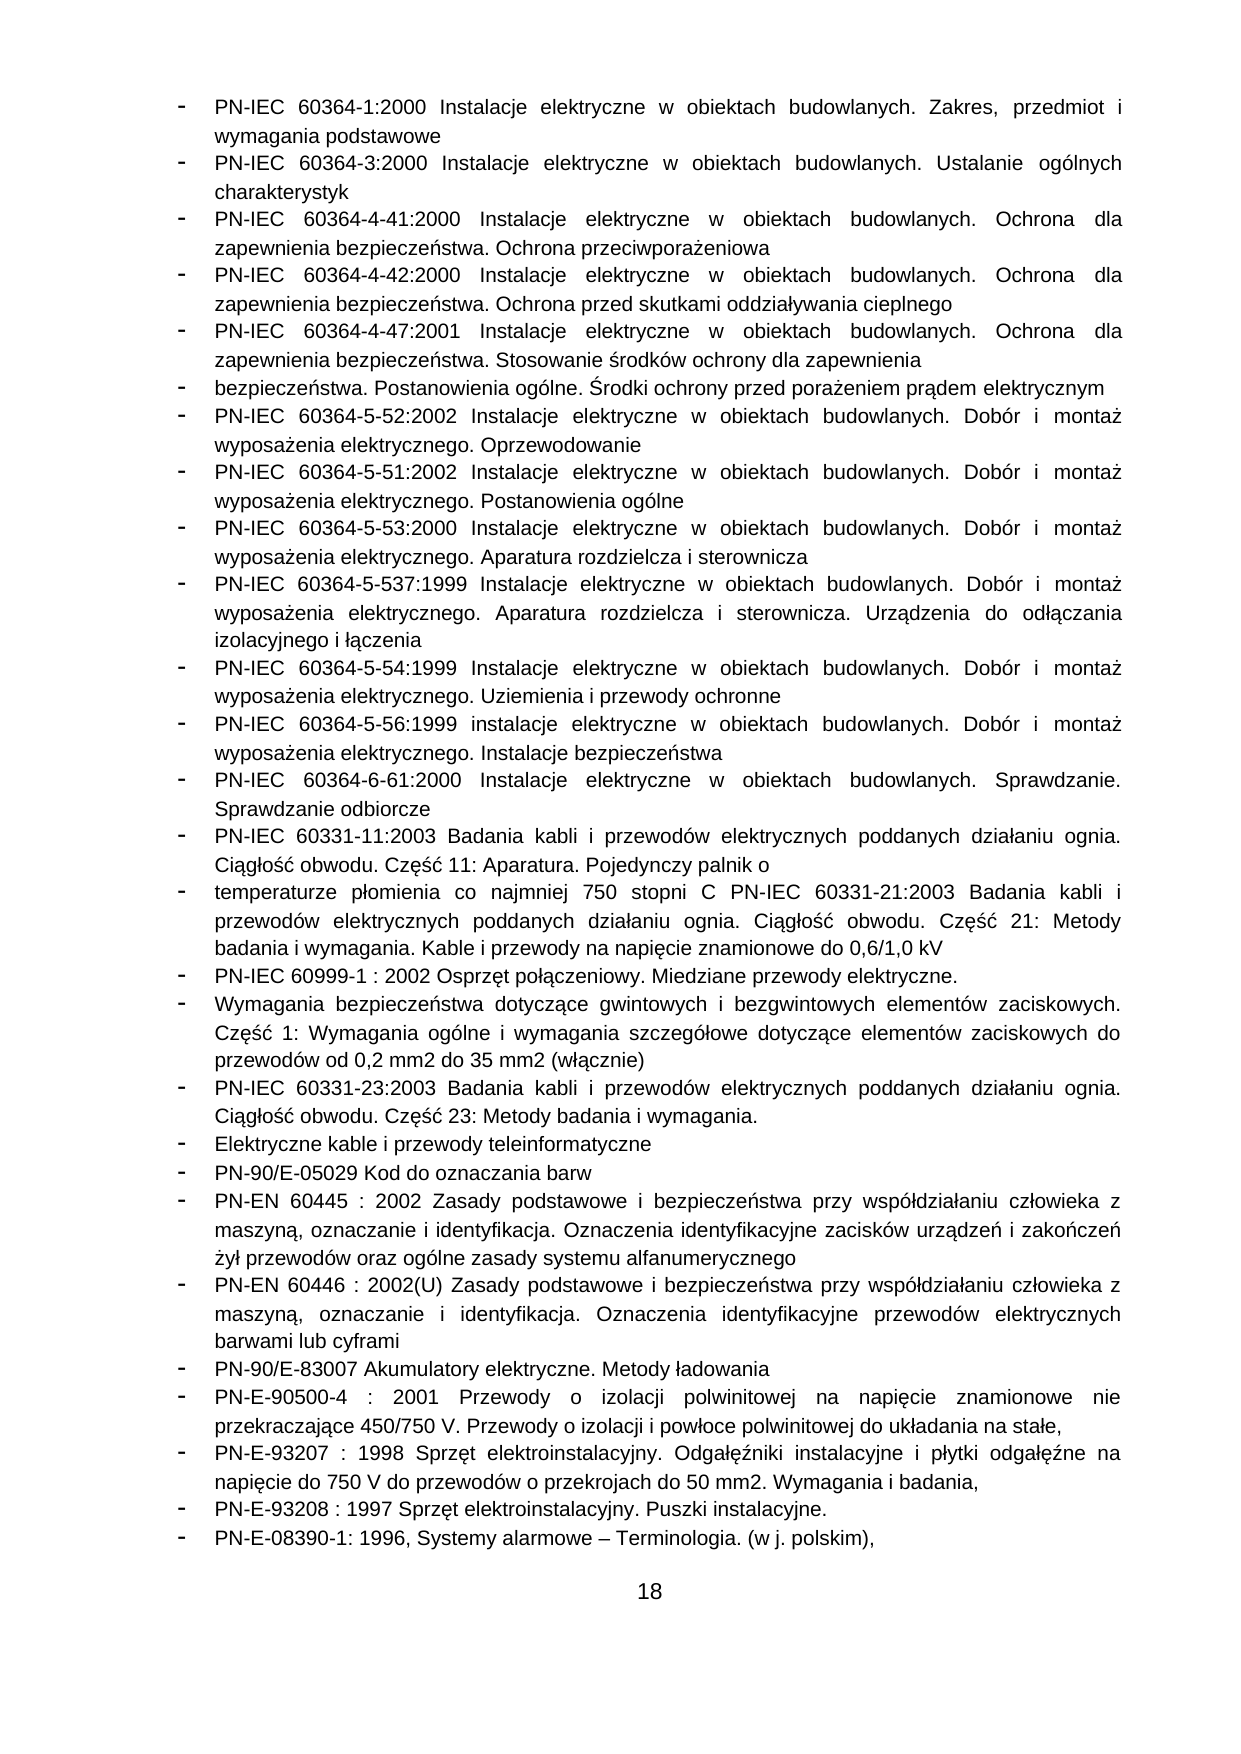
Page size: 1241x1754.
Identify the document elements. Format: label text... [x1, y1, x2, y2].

list PN-EN 60445 : 2002 Zasady podstawowe i bezpieczeństwa przy współdziałaniu człowieka z maszyną, oznaczanie i identyfikacja. Oznaczenia identyfikacyjne zacisków urządzeń i zakończeń żył przewodów oraz ogólne zasady systemu alfanumerycznego [177, 1189, 1122, 1269]
list PN-IEC 60364-5-56:1999 instalacje elektryczne w obiektach budowlanych. Dobór i montaż wyposażenia elektrycznego. Instalacje bezpieczeństwa [177, 712, 1122, 764]
list PN-E-93208 : 1997 Sprzęt elektroinstalacyjny. Puszki instalacyjne. [177, 1497, 1122, 1522]
list PN-IEC 60364-1:2000 Instalacje elektryczne w obiektach budowlanych. Zakres, przedmiot i wymagania podstawowe [177, 95, 1122, 148]
list PN-EN 60446 : 2002(U) Zasady podstawowe i bezpieczeństwa przy współdziałaniu człowieka z maszyną, oznaczanie i identyfikacja. Oznaczenia identyfikacyjne przewodów elektrycznych barwami lub cyframi [177, 1273, 1122, 1353]
list Elektryczne kable i przewody teleinformatyczne [177, 1132, 1122, 1157]
list temperaturze płomienia co najmniej 750 stopni C PN-IEC 60331-21:2003 Badania kabli i przewodów elektrycznych poddanych działaniu ognia. Ciągłość obwodu. Część 21: Metody badania i wymagania. Kable i przewody na napięcie znamionowe do 0,6/1,0 kV [177, 880, 1122, 960]
list PN-IEC 60364-6-61:2000 Instalacje elektryczne w obiektach budowlanych. Sprawdzanie. Sprawdzanie odbiorcze [177, 768, 1122, 820]
list PN-IEC 60364-5-54:1999 Instalacje elektryczne w obiektach budowlanych. Dobór i montaż wyposażenia elektrycznego. Uziemienia i przewody ochronne [177, 656, 1122, 708]
list PN-E-08390-1: 1996, Systemy alarmowe – Terminologia. (w j. polskim), [177, 1526, 1122, 1551]
list bezpieczeństwa. Postanowienia ogólne. Środki ochrony przed porażeniem prądem elektrycznym [177, 375, 1122, 400]
list PN-90/E-05029 Kod do oznaczania barw [177, 1161, 1122, 1186]
list PN-IEC 60364-5-52:2002 Instalacje elektryczne w obiektach budowlanych. Dobór i montaż wyposażenia elektrycznego. Oprzewodowanie [177, 404, 1122, 457]
list Wymagania bezpieczeństwa dotyczące gwintowych i bezgwintowych elementów zaciskowych. Część 1: Wymagania ogólne i wymagania szczegółowe dotyczące elementów zaciskowych do przewodów od 0,2 mm2 do 35 mm2 (włącznie) [177, 992, 1122, 1072]
list PN-IEC 60364-3:2000 Instalacje elektryczne w obiektach budowlanych. Ustalanie ogólnych charakterystyk [177, 151, 1122, 204]
list PN-IEC 60331-11:2003 Badania kabli i przewodów elektrycznych poddanych działaniu ognia. Ciągłość obwodu. Część 11: Aparatura. Pojedynczy palnik o [177, 824, 1122, 876]
list PN-E-93207 : 1998 Sprzęt elektroinstalacyjny. Odgałęźniki instalacyjne i płytki odgałęźne na napięcie do 750 V do przewodów o przekrojach do 50 mm2. Wymagania i badania, [177, 1441, 1122, 1494]
list PN-IEC 60364-4-42:2000 Instalacje elektryczne w obiektach budowlanych. Ochrona dla zapewnienia bezpieczeństwa. Ochrona przed skutkami oddziaływania cieplnego [177, 263, 1122, 316]
list PN-90/E-83007 Akumulatory elektryczne. Metody ładowania [177, 1356, 1122, 1381]
list PN-IEC 60331-23:2003 Badania kabli i przewodów elektrycznych poddanych działaniu ognia. Ciągłość obwodu. Część 23: Metody badania i wymagania. [177, 1076, 1122, 1128]
list PN-IEC 60999-1 : 2002 Osprzęt połączeniowy. Miedziane przewody elektryczne. [177, 963, 1122, 988]
list PN-E-90500-4 : 2001 Przewody o izolacji polwinitowej na napięcie znamionowe nie przekraczające 450/750 V. Przewody o izolacji i powłoce polwinitowej do układania na stałe, [177, 1385, 1122, 1438]
list PN-IEC 60364-5-537:1999 Instalacje elektryczne w obiektach budowlanych. Dobór i montaż wyposażenia elektrycznego. Aparatura rozdzielcza i sterownicza. Urządzenia do odłączania izolacyjnego i łączenia [177, 572, 1122, 652]
list PN-IEC 60364-5-51:2002 Instalacje elektryczne w obiektach budowlanych. Dobór i montaż wyposażenia elektrycznego. Postanowienia ogólne [177, 460, 1122, 513]
list PN-IEC 60364-4-41:2000 Instalacje elektryczne w obiektach budowlanych. Ochrona dla zapewnienia bezpieczeństwa. Ochrona przeciwporażeniowa [177, 207, 1122, 260]
list PN-IEC 60364-4-47:2001 Instalacje elektryczne w obiektach budowlanych. Ochrona dla zapewnienia bezpieczeństwa. Stosowanie środków ochrony dla zapewnienia [177, 319, 1122, 372]
list PN-IEC 60364-5-53:2000 Instalacje elektryczne w obiektach budowlanych. Dobór i montaż wyposażenia elektrycznego. Aparatura rozdzielcza i sterownicza [177, 516, 1122, 569]
